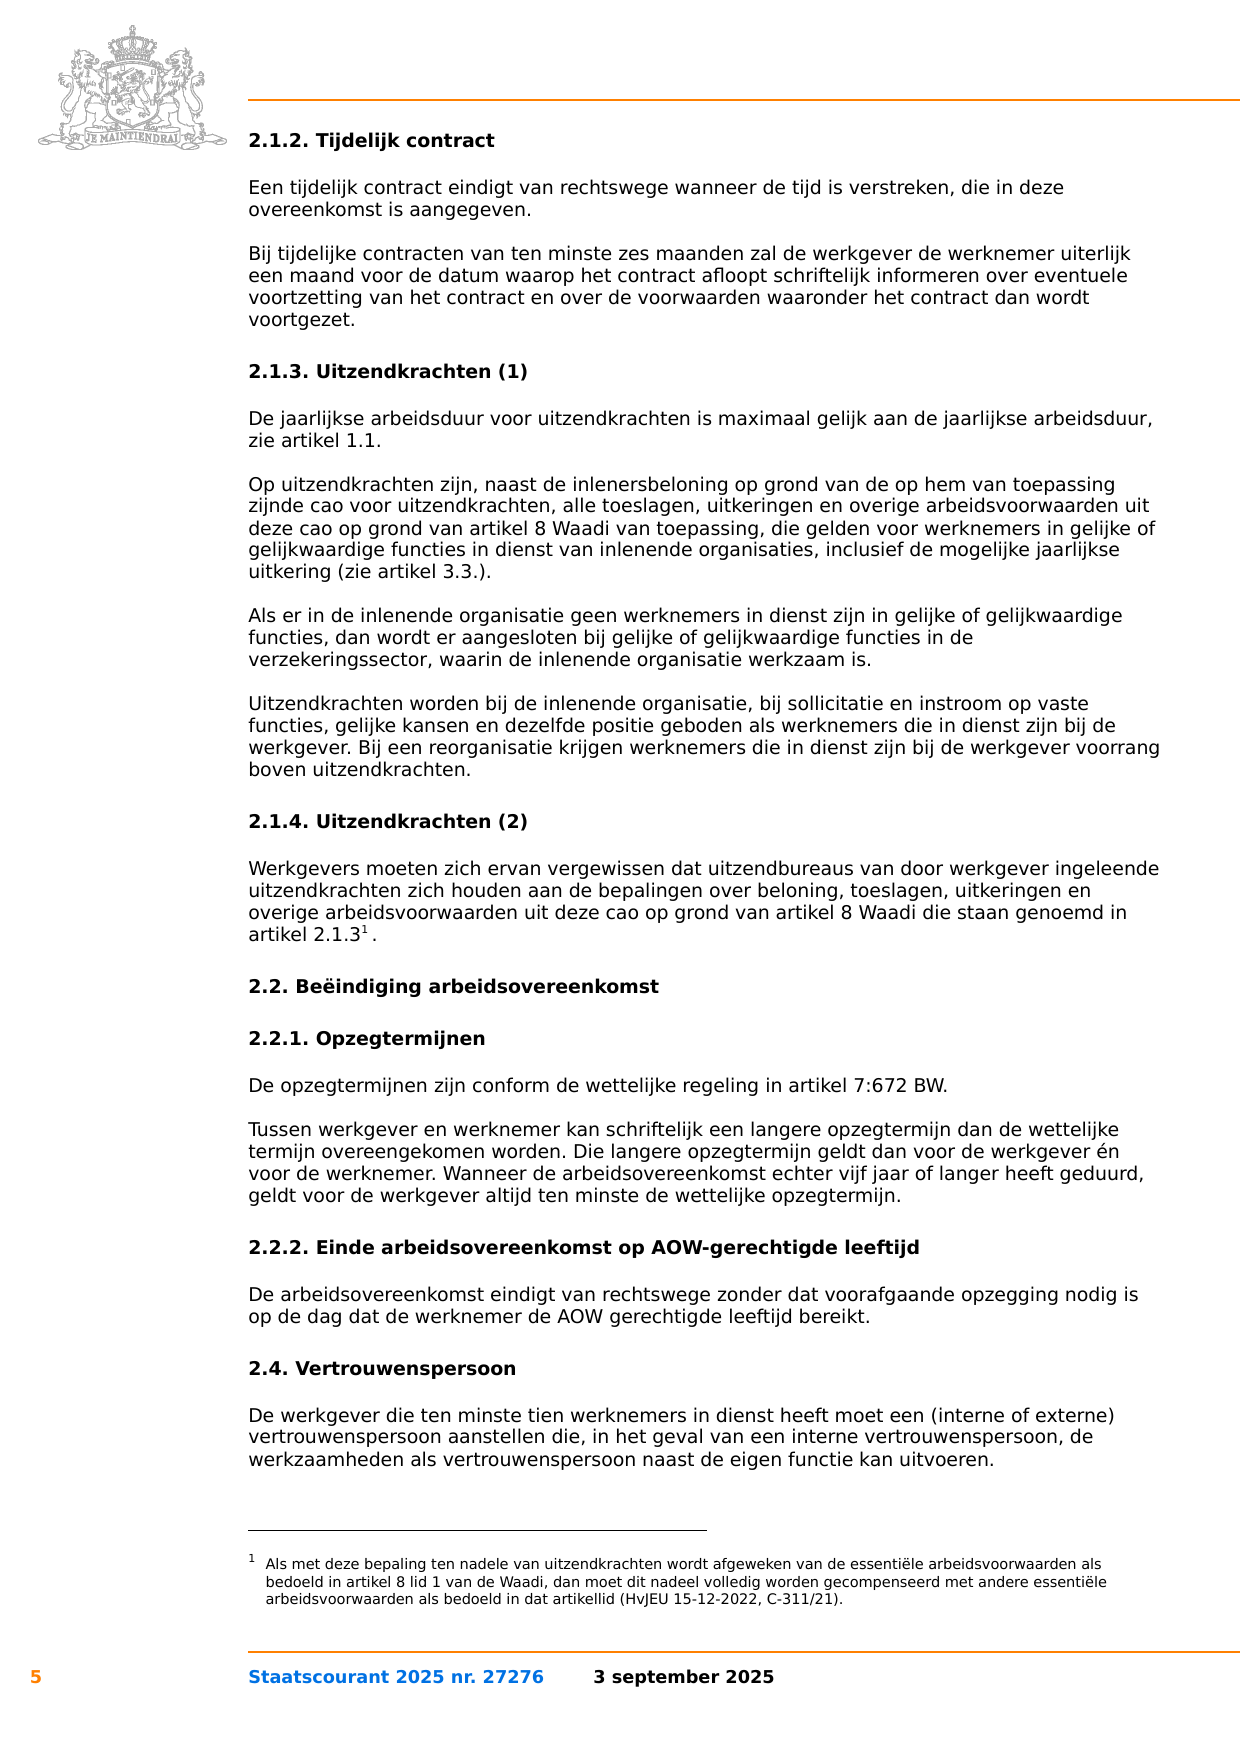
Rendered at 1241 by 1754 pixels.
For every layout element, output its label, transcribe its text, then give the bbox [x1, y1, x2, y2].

text De jaarlijkse arbeidsduur voor uitzendkrachten is maximaal gelijk aan de jaarlijkse arbeidsduur, zie artikel 1.1. [248, 408, 1163, 452]
subtitle 2.2.1. Opzegtermijnen [248, 1028, 1163, 1050]
text Bij tijdelijke contracten van ten minste zes maanden zal de werkgever de werknemer uiterlijk een maand voor de datum waarop het contract afloopt schriftelijk informeren over eventuele voortzetting van het contract en over de voorwaarden waaronder het contract dan wordt voortgezet. [248, 243, 1163, 331]
subtitle 2.1.2. Tijdelijk contract [248, 130, 1163, 152]
text Een tijdelijk contract eindigt van rechtswege wanneer de tijd is verstreken, die in deze overeenkomst is aangegeven. [248, 177, 1163, 221]
text De werkgever die ten minste tien werknemers in dienst heeft moet een (interne of externe) vertrouwenspersoon aanstellen die, in het geval van een interne vertrouwenspersoon, de werkzaamheden als vertrouwenspersoon naast de eigen functie kan uitvoeren. [248, 1404, 1163, 1470]
text Werkgevers moeten zich ervan vergewissen dat uitzendbureaus van door werkgever ingeleende uitzendkrachten zich houden aan de bepalingen over beloning, toeslagen, uitkeringen en overige arbeidsvoorwaarden uit deze cao op grond van artikel 8 Waadi die staan genoemd in artikel 2.1.3. [248, 858, 1163, 946]
text Als er in de inlenende organisatie geen werknemers in dienst zijn in gelijke of gelijkwaardige functies, dan wordt er aangesloten bij gelijke of gelijkwaardige functies in de verzekeringssector, waarin de inlenende organisatie werkzaam is. [248, 605, 1163, 671]
text Als met deze bepaling ten nadele van uitzendkrachten wordt afgeweken van de essentiële arbeidsvoorwaarden als bedoeld in artikel 8 lid 1 van de Waadi, dan moet dit nadeel volledig worden gecompenseerd met andere essentiële arbeidsvoorwaarden als bedoeld in dat artikellid (HvJEU 15-12-2022, C-311/21). [248, 1552, 1163, 1608]
subtitle 2.2. Beëindiging arbeidsovereenkomst [248, 976, 1163, 998]
subtitle 2.1.3. Uitzendkrachten (1) [248, 361, 1163, 383]
picture [38, 25, 227, 150]
text Op uitzendkrachten zijn, naast de inlenersbeloning op grond van de op hem van toepassing zijnde cao voor uitzendkrachten, alle toeslagen, uitkeringen en overige arbeidsvoorwaarden uit deze cao op grond van artikel 8 Waadi van toepassing, die gelden voor werknemers in gelijke of gelijkwaardige functies in dienst van inlenende organisaties, inclusief de mogelijke jaarlijkse uitkering (zie artikel 3.3.). [248, 473, 1163, 583]
text De opzegtermijnen zijn conform de wettelijke regeling in artikel 7:672 BW. [248, 1075, 1163, 1097]
subtitle 2.1.4. Uitzendkrachten (2) [248, 811, 1163, 833]
subtitle 2.2.2. Einde arbeidsovereenkomst op AOW-gerechtigde leeftijd [248, 1237, 1163, 1258]
text Uitzendkrachten worden bij de inlenende organisatie, bij sollicitatie en instroom op vaste functies, gelijke kansen en dezelfde positie geboden als werknemers die in dienst zijn bij de werkgever. Bij een reorganisatie krijgen werknemers die in dienst zijn bij de werkgever voorrang boven uitzendkrachten. [248, 693, 1163, 781]
text De arbeidsovereenkomst eindigt van rechtswege zonder dat voorafgaande opzegging nodig is op de dag dat de werknemer de AOW gerechtigde leeftijd bereikt. [248, 1283, 1163, 1327]
text Tussen werkgever en werknemer kan schriftelijk een langere opzegtermijn dan de wettelijke termijn overeengekomen worden. Die langere opzegtermijn geldt dan voor de werkgever én voor de werknemer. Wanneer de arbeidsovereenkomst echter vijf jaar of langer heeft geduurd, geldt voor de werkgever altijd ten minste de wettelijke opzegtermijn. [248, 1119, 1163, 1207]
subtitle 2.4. Vertrouwenspersoon [248, 1357, 1163, 1379]
